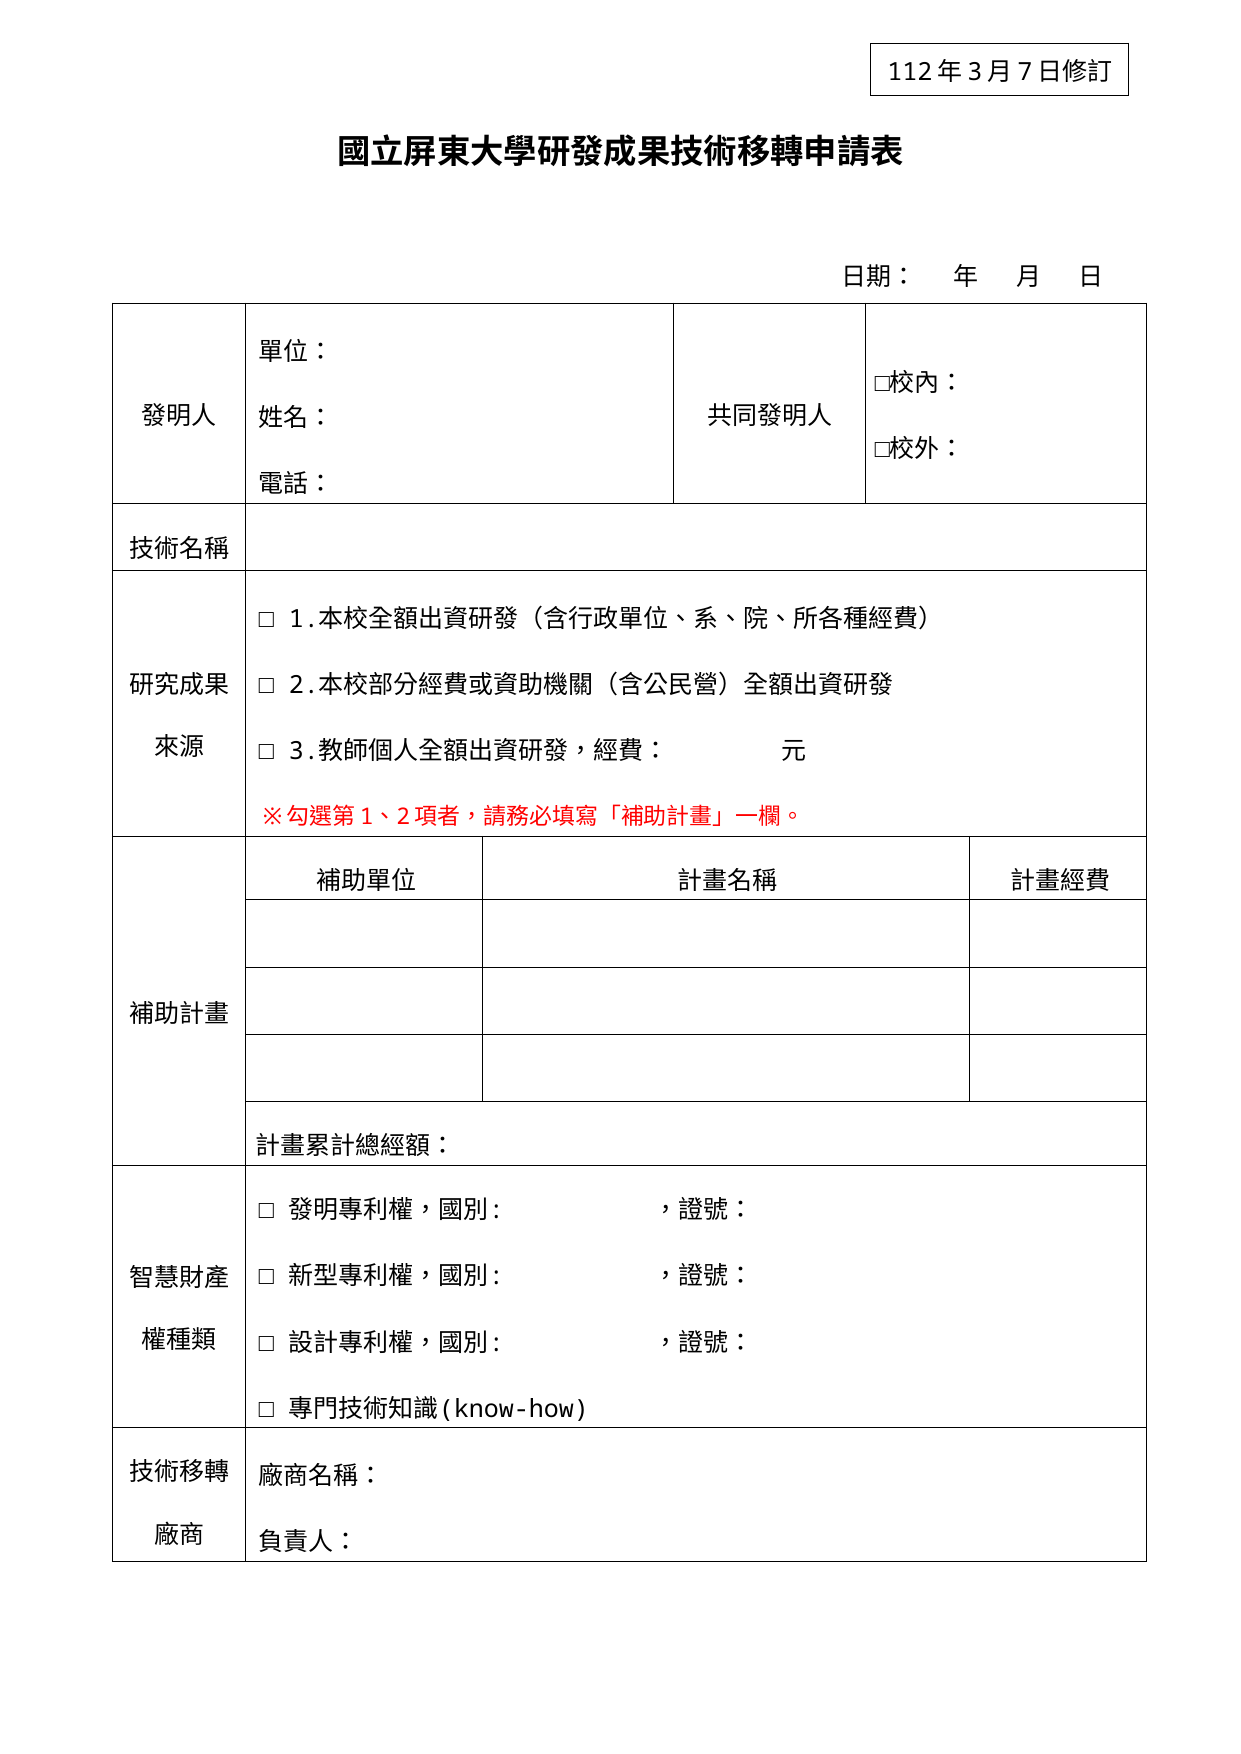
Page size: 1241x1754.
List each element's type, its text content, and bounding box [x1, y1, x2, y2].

table_cell 補助單位 [246, 837, 482, 899]
table_cell 廠商名稱： 負責人： [246, 1428, 1146, 1561]
text 112年3月7日修訂 [886, 51, 1113, 87]
table_cell [246, 1035, 482, 1101]
table_cell 智慧財產權種類 [113, 1166, 245, 1427]
table_cell [483, 968, 969, 1034]
table_cell [970, 900, 1146, 967]
text 國立屏東大學研發成果技術移轉申請表 [112, 108, 1128, 170]
table_header □校內： □校外： [866, 304, 1146, 502]
table_header 單位： 姓名： 電話： [246, 304, 673, 502]
table_header 共同發明人 [674, 304, 865, 502]
table_cell □ 發明專利權，國別: ，證號： □ 新型專利權，國別: ，證號： □ 設計專利權，國別: ，證號： □ 專門技術知識(know-how) [246, 1166, 1146, 1427]
table_cell [970, 968, 1146, 1034]
table_cell 計畫累計總經額： [246, 1102, 1146, 1165]
table_cell [483, 900, 969, 967]
text 日期： 年 月 日 [112, 233, 1103, 295]
table_cell 補助計畫 [113, 837, 245, 1165]
table_cell 技術名稱 [113, 504, 245, 570]
table_cell 技術移轉廠商 [113, 1428, 245, 1561]
text [871, 44, 1128, 95]
table_cell 計畫經費 [970, 837, 1146, 899]
table_cell 研究成果 來源 [113, 571, 245, 836]
table_cell [970, 1035, 1146, 1101]
table_header 發明人 [113, 304, 245, 502]
table_cell 計畫名稱 [483, 837, 969, 899]
table_cell [246, 504, 1146, 570]
table_cell [246, 900, 482, 967]
table_cell [483, 1035, 969, 1101]
table_cell □ 1.本校全額出資研發（含行政單位、系、院、所各種經費） □ 2.本校部分經費或資助機關（含公民營）全額出資研發 □ 3.教師個人全額出資研發，經費： 元 ※勾選第1、2項者，請務必填寫「補助計畫」一欄。 [246, 571, 1146, 836]
table_cell [246, 968, 482, 1034]
